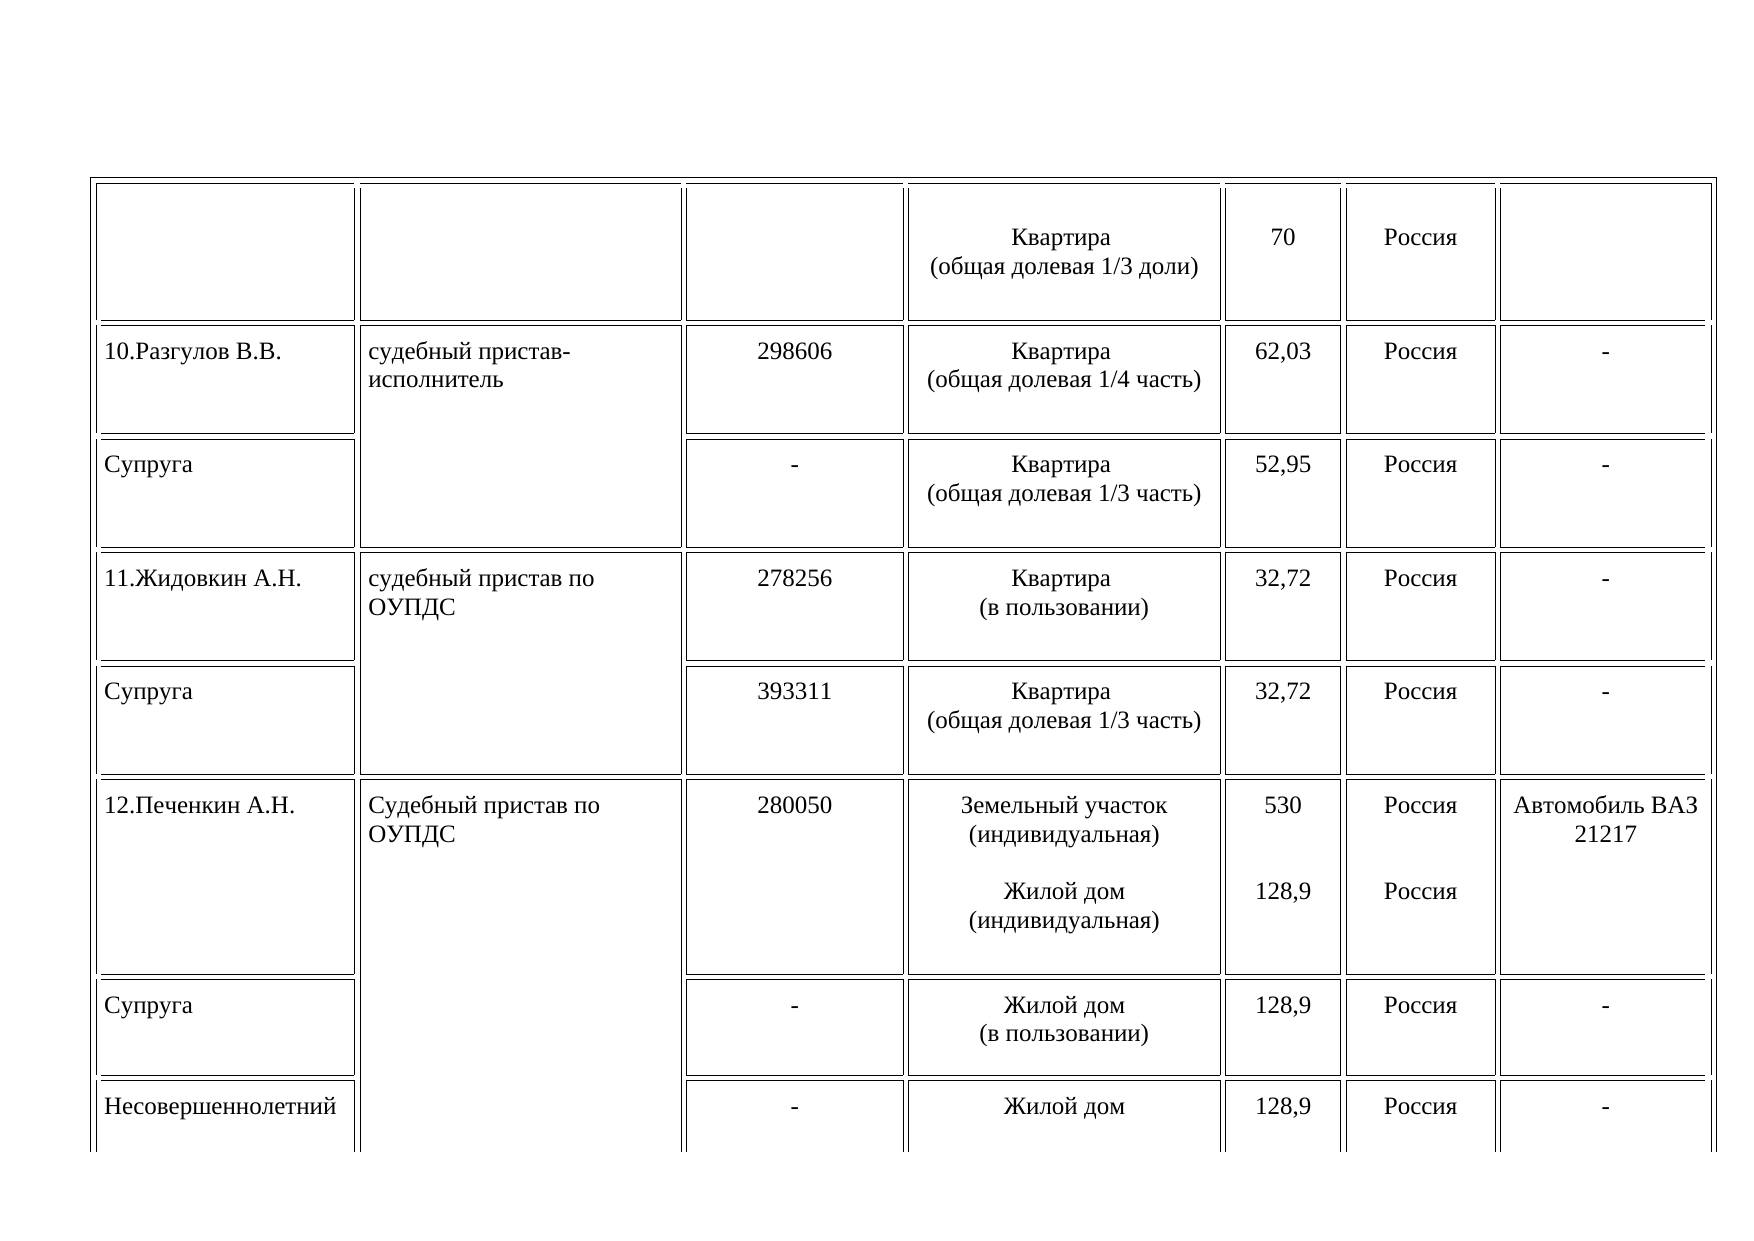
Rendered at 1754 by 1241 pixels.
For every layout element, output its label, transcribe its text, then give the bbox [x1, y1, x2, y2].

table_cell - [687, 1081, 903, 1152]
table_cell - [1498, 1075, 1713, 1152]
table_cell Супруга [93, 433, 357, 547]
table_cell Земельный участок (индивидуальная) Жилой дом (индивидуальная) [906, 774, 1223, 973]
table_cell Россия [1343, 1075, 1498, 1152]
table_cell - [1498, 974, 1713, 1075]
table_cell - [1498, 320, 1713, 433]
table_cell Квартира (общая долевая 1/3 часть) [906, 433, 1223, 547]
table_cell Квартира (общая долевая 1/3 часть) [906, 660, 1223, 774]
table_cell 52,95 [1223, 433, 1343, 547]
table_cell - [687, 980, 903, 1075]
table_cell Россия [1343, 547, 1498, 660]
table_cell - [1498, 660, 1713, 774]
table_cell Автомобиль ВАЗ 21217 [1498, 774, 1713, 973]
table_cell Россия [1343, 320, 1498, 433]
table_cell [357, 178, 684, 319]
table_cell Несовершеннолетний [93, 1075, 357, 1152]
table_cell судебный пристав-исполнитель [357, 320, 684, 547]
table_cell [93, 178, 357, 319]
table_cell Россия [1343, 660, 1498, 774]
table_cell [684, 178, 906, 319]
table_cell 11.Жидовкин А.Н. [93, 547, 357, 660]
table_cell 32,72 [1223, 660, 1343, 774]
table_cell - [687, 440, 903, 547]
table_cell 70 [1223, 178, 1343, 319]
table_cell 393311 [684, 660, 906, 774]
table_cell Супруга [93, 974, 357, 1075]
table_cell 12.Печенкин А.Н. [93, 774, 357, 973]
table_cell - [684, 1075, 906, 1152]
table_cell 10.Разгулов В.В. [93, 320, 357, 433]
table_cell Россия Россия [1343, 774, 1498, 973]
table_cell 62,03 [1223, 320, 1343, 433]
table_cell Россия [1343, 974, 1498, 1075]
table_cell - [684, 433, 906, 547]
table_cell 32,72 [1223, 547, 1343, 660]
table_cell судебный пристав по ОУПДС [357, 547, 684, 774]
table_cell Россия [1343, 433, 1498, 547]
table_cell Жилой дом [906, 1075, 1223, 1152]
table_cell - [1498, 178, 1713, 319]
table_cell 530 128,9 [1223, 774, 1343, 973]
table_cell 278256 [684, 547, 906, 660]
table_cell 298606 [684, 320, 906, 433]
table_cell 128,9 [1223, 1075, 1343, 1152]
table_cell Россия [1343, 178, 1498, 319]
table_cell Супруга [93, 660, 357, 774]
table_cell Судебный пристав по ОУПДС [357, 774, 684, 1152]
table_cell Квартира (общая долевая 1/3 доли) [906, 178, 1223, 319]
table_cell - [684, 974, 906, 1075]
table_cell Квартира (общая долевая 1/4 часть) [906, 320, 1223, 433]
table_cell - [1498, 547, 1713, 660]
table_cell - [1498, 433, 1713, 547]
table_cell 280050 [684, 774, 906, 973]
table_cell Квартира (в пользовании) [906, 547, 1223, 660]
table_cell 128,9 [1223, 974, 1343, 1075]
table_cell Жилой дом (в пользовании) [906, 974, 1223, 1075]
